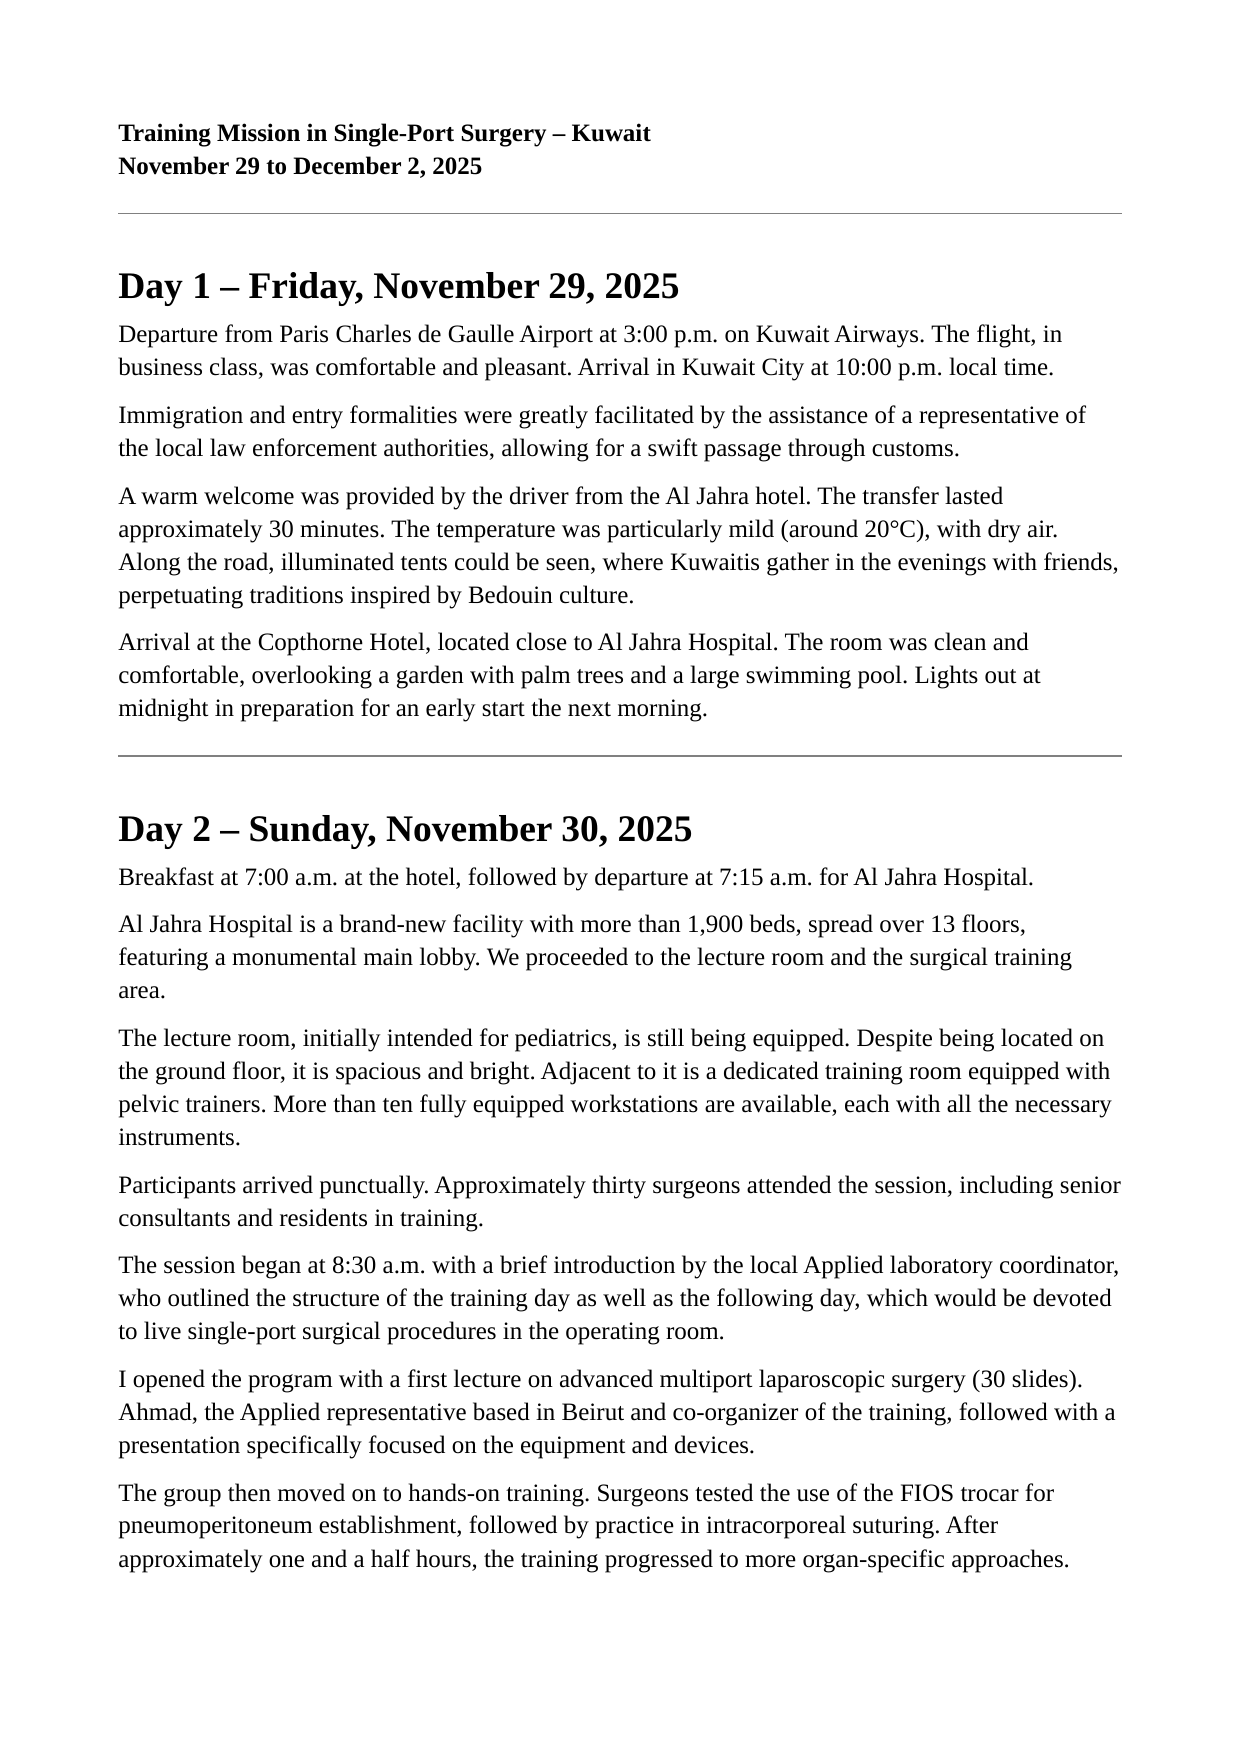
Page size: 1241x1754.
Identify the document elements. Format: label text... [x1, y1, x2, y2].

text Training Mission in Single-Port Surgery – Kuwait November 29 to December 2, 2025 [118, 118, 1122, 180]
text The group then moved on to hands-on training. Surgeons tested the use of the FIOS trocar for pneumoperitoneum establishment, followed by practice in intracorporeal suturing. After approximately one and a half hours, the training progressed to more organ-specific approaches. [118, 1478, 1122, 1572]
text Immigration and entry formalities were greatly facilitated by the assistance of a representative of the local law enforcement authorities, allowing for a swift passage through customs. [118, 400, 1122, 462]
text I opened the program with a first lecture on advanced multiport laparoscopic surgery (30 slides). Ahmad, the Applied representative based in Beirut and co-organizer of the training, followed with a presentation specifically focused on the equipment and devices. [118, 1364, 1122, 1459]
text A warm welcome was provided by the driver from the Al Jahra hotel. The transfer lasted approximately 30 minutes. The temperature was particularly mild (around 20°C), with dry air. Along the road, illuminated tents could be seen, where Kuwaitis gather in the evenings with friends, perpetuating traditions inspired by Bedouin culture. [118, 481, 1122, 608]
subtitle Day 1 – Friday, November 29, 2025 [118, 264, 1122, 307]
text Breakfast at 7:00 a.m. at the hotel, followed by departure at 7:15 a.m. for Al Jahra Hospital. [118, 862, 1122, 891]
text The session began at 8:30 a.m. with a brief introduction by the local Applied laboratory coordinator, who outlined the structure of the training day as well as the following day, which would be devoted to live single-port surgical procedures in the operating room. [118, 1250, 1122, 1345]
text The lecture room, initially intended for pediatrics, is still being equipped. Despite being located on the ground floor, it is spacious and bright. Adjacent to it is a dedicated training room equipped with pelvic trainers. More than ten fully equipped workstations are available, each with all the necessary instruments. [118, 1023, 1122, 1151]
text Departure from Paris Charles de Gaulle Airport at 3:00 p.m. on Kuwait Airways. The flight, in business class, was comfortable and pleasant. Arrival in Kuwait City at 10:00 p.m. local time. [118, 319, 1122, 381]
text Al Jahra Hospital is a brand-new facility with more than 1,900 beds, spread over 13 floors, featuring a monumental main lobby. We proceeded to the lecture room and the surgical training area. [118, 909, 1122, 1004]
text Arrival at the Copthorne Hotel, located close to Al Jahra Hospital. The room was clean and comfortable, overlooking a garden with palm trees and a large swimming pool. Lights out at midnight in preparation for an early start the next morning. [118, 627, 1122, 722]
subtitle Day 2 – Sunday, November 30, 2025 [118, 806, 1122, 849]
text Participants arrived punctually. Approximately thirty surgeons attended the session, including senior consultants and residents in training. [118, 1170, 1122, 1231]
